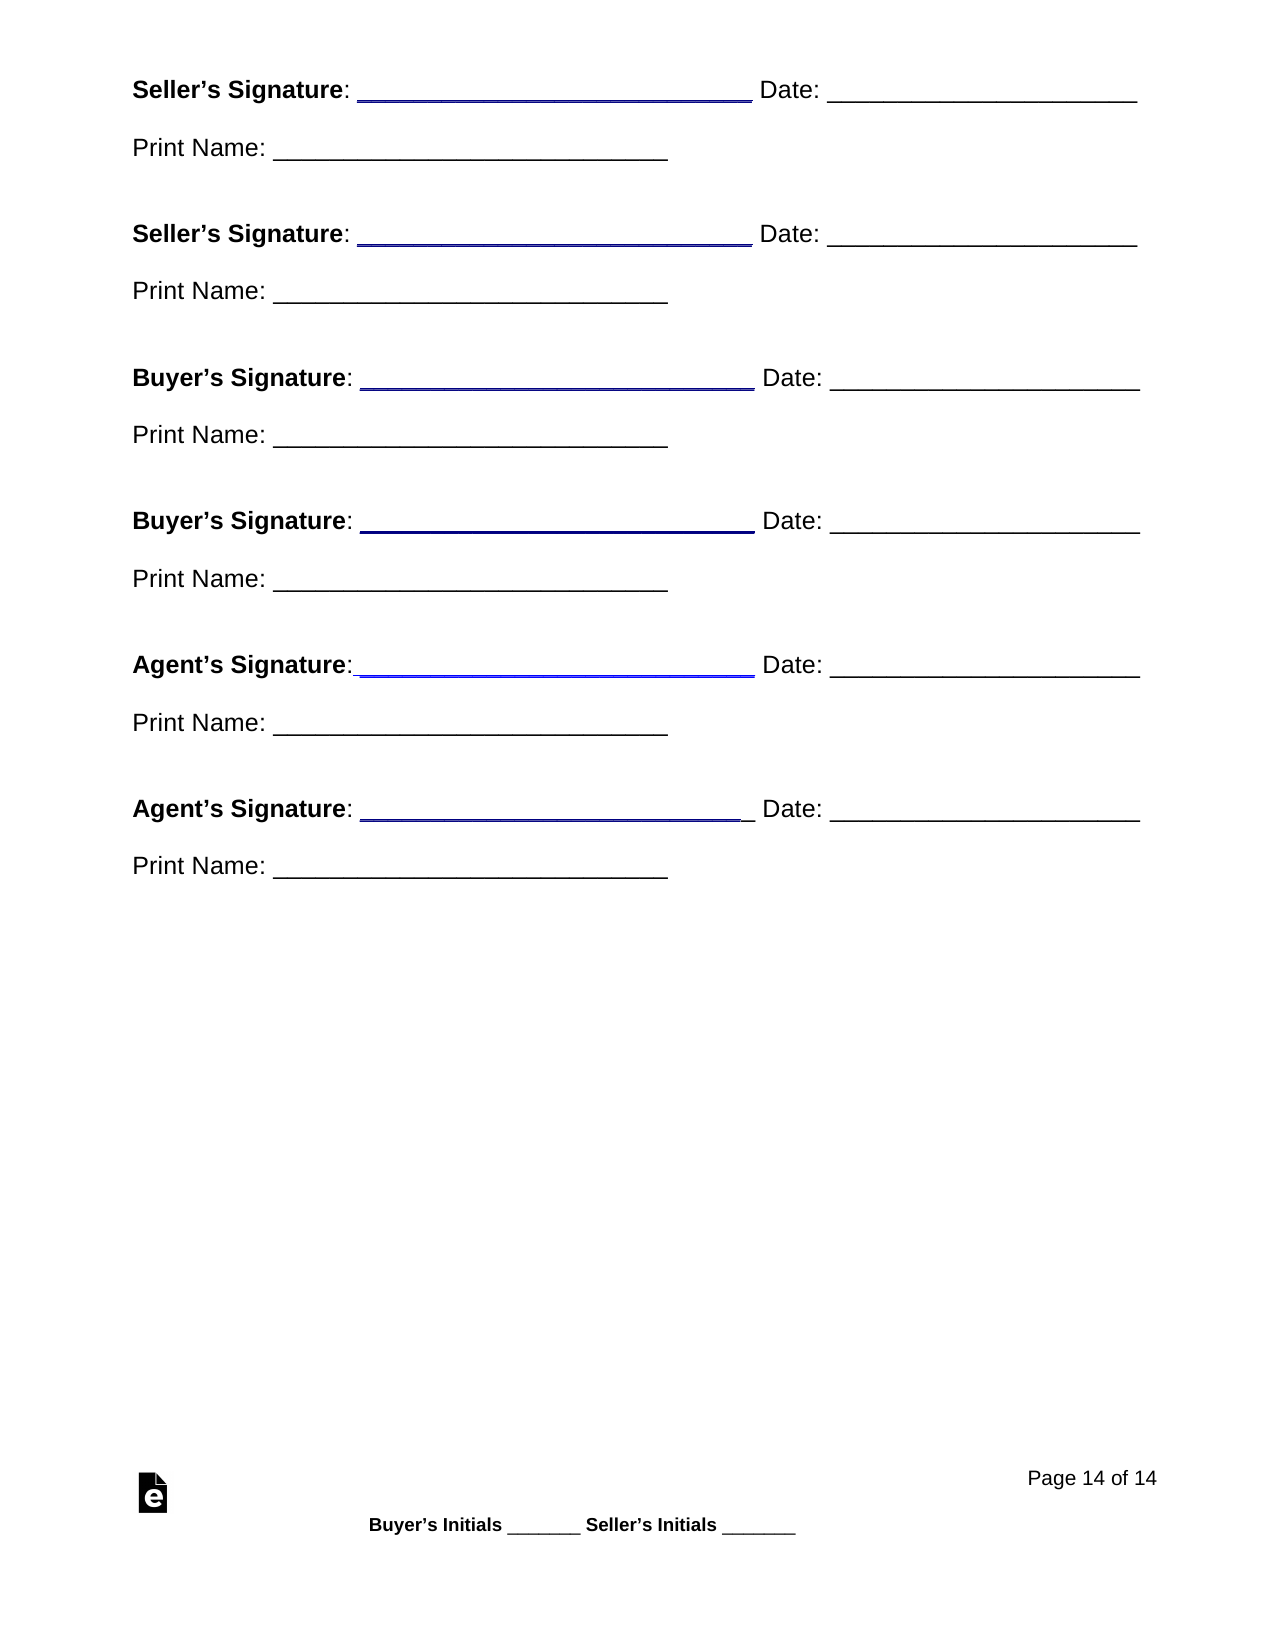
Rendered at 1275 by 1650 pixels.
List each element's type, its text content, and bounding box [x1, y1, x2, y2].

text Buyer’s Signature: ____________________________ Date: ______________________ [132, 362, 1143, 391]
text Seller’s Signature: ____________________________ Date: ______________________ [132, 75, 1143, 104]
text Print Name: ____________________________ [132, 564, 1143, 592]
text Print Name: ____________________________ [132, 276, 1143, 305]
text Seller’s Signature: ____________________________ Date: ______________________ [132, 219, 1143, 247]
text Buyer’s Signature: ____________________________ Date: ______________________ [132, 506, 1143, 535]
text Print Name: ____________________________ [132, 132, 1143, 161]
text Agent’s Signature: ____________________________ Date: ______________________ [132, 650, 1143, 679]
text Print Name: ____________________________ [132, 707, 1143, 736]
text Print Name: ____________________________ [132, 851, 1143, 880]
text Agent’s Signature: ____________________________ Date: ______________________ [132, 794, 1143, 822]
text Print Name: ____________________________ [132, 420, 1143, 449]
